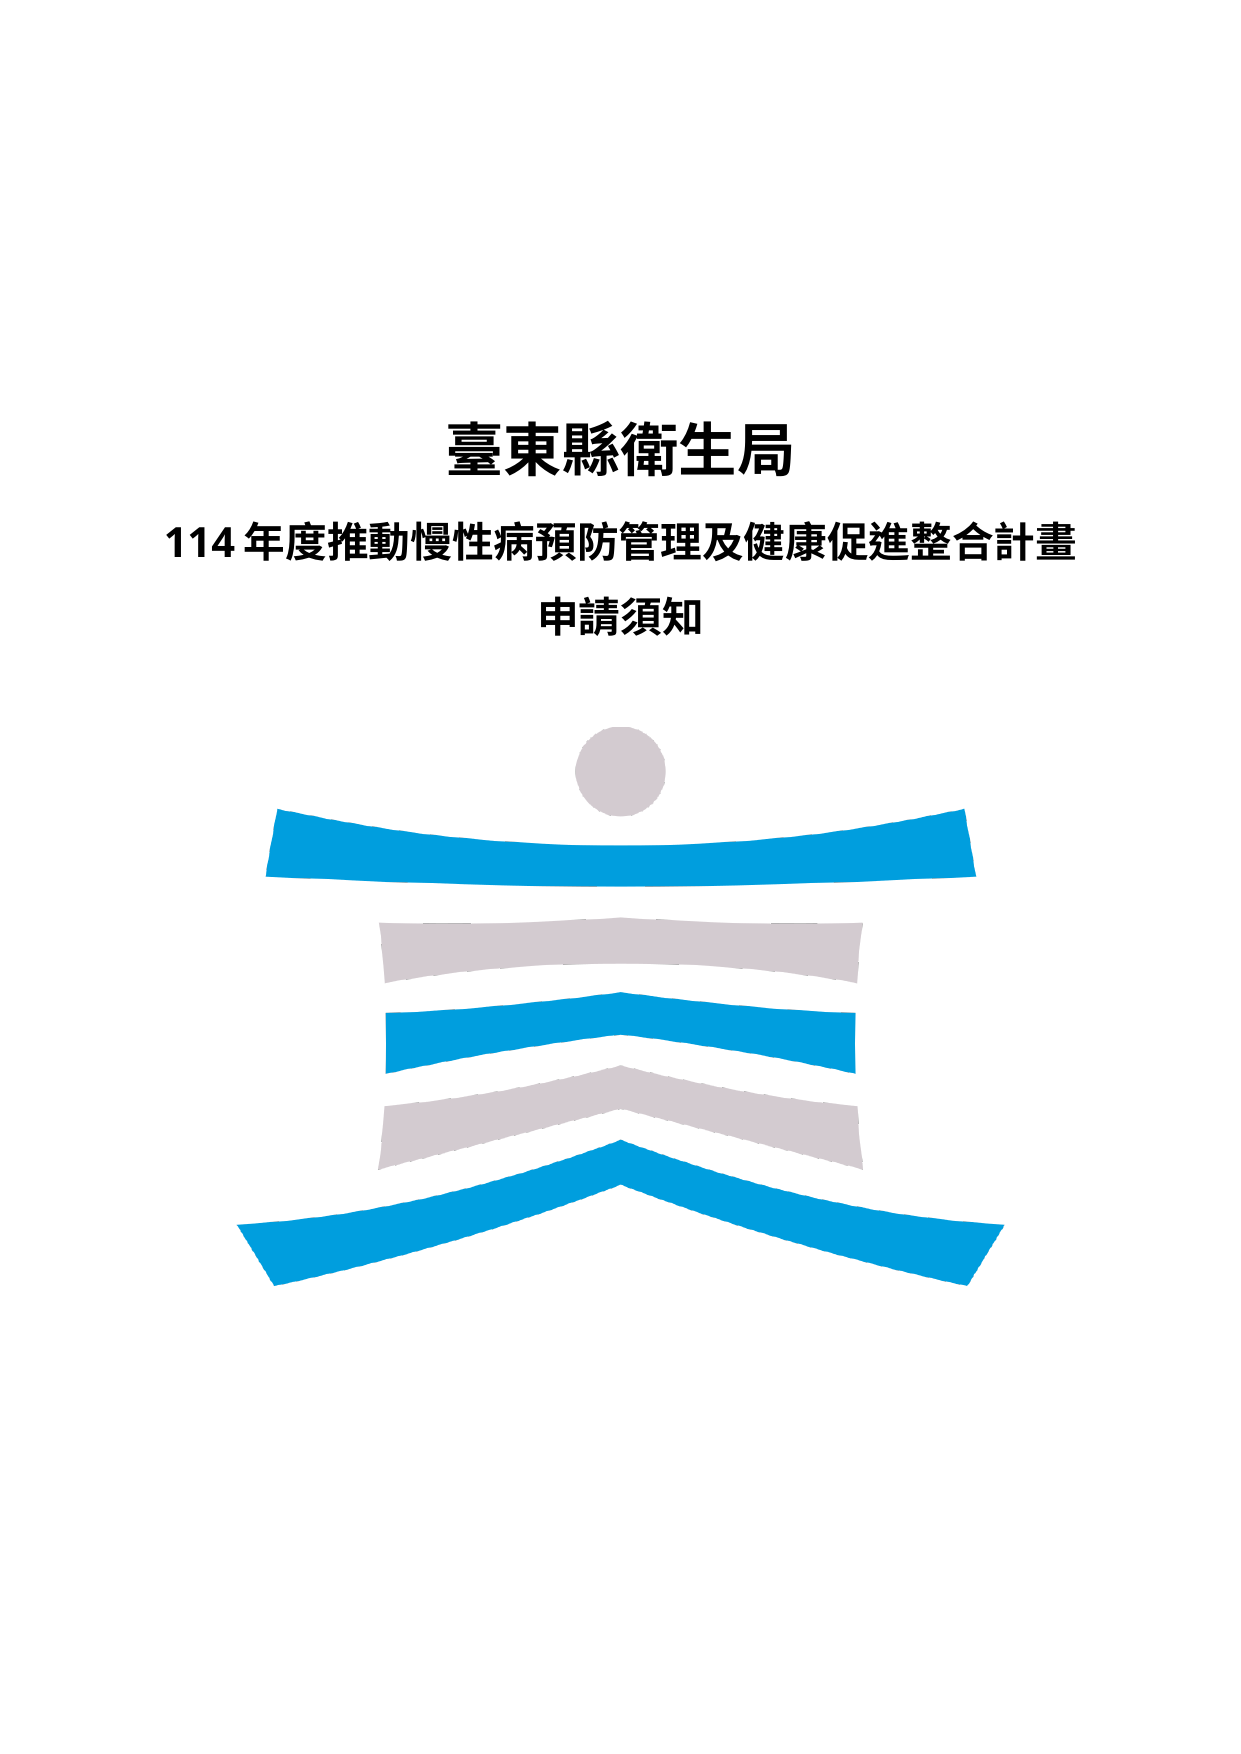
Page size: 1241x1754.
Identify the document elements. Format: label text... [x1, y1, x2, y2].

text 申請須知 [148, 577, 1092, 652]
text 114年度推動慢性病預防管理及健康促進整合計畫 [148, 502, 1092, 577]
text 臺東縣衛生局 [148, 389, 1092, 502]
picture [147, 727, 1093, 1301]
